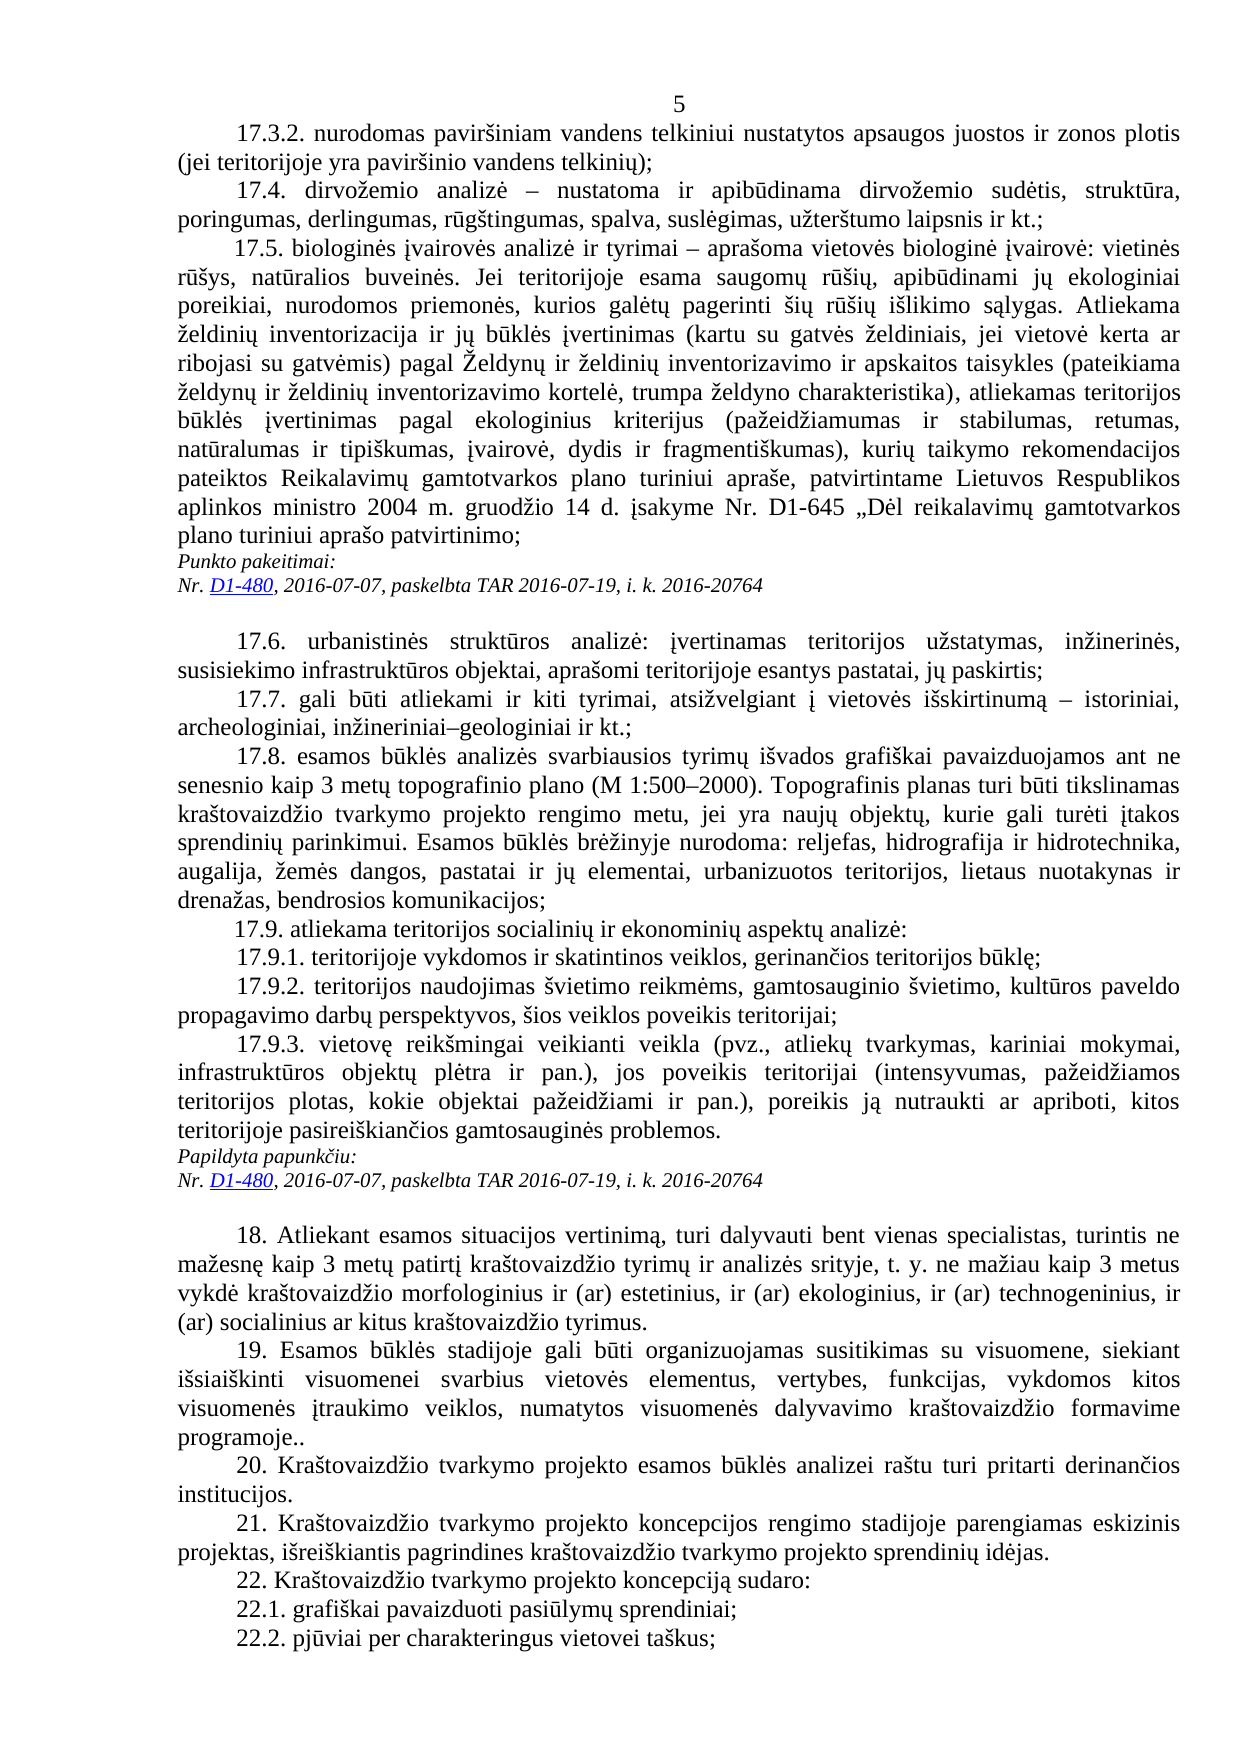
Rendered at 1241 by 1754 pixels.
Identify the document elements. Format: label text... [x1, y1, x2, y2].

text 22.1. grafiškai pavaizduoti pasiūlymų sprendiniai; [177, 1594, 1181, 1623]
text 17.9.3. vietovę reikšmingai veikianti veikla (pvz., atliekų tvarkymas, kariniai mokymai, infrastruktūros objektų plėtra ir pan.), jos poveikis teritorijai (intensyvumas, pažeidžiamos teritorijos plotas, kokie objektai pažeidžiami ir pan.), poreikis ją nutraukti ar apriboti, kitos teritorijoje pasireiškiančios gamtosauginės problemos. [177, 1029, 1181, 1144]
text 18. Atliekant esamos situacijos vertinimą, turi dalyvauti bent vienas specialistas, turintis ne mažesnę kaip 3 metų patirtį kraštovaizdžio tyrimų ir analizės srityje, t. y. ne mažiau kaip 3 metus vykdė kraštovaizdžio morfologinius ir (ar) estetinius, ir (ar) ekologinius, ir (ar) technogeninius, ir (ar) socialinius ar kitus kraštovaizdžio tyrimus. [177, 1221, 1181, 1336]
text Nr. D1-480, 2016-07-07, paskelbta TAR 2016-07-19, i. k. 2016-20764 [177, 1168, 1181, 1192]
text Papildyta papunkčiu: [177, 1144, 1181, 1168]
text 17.9.2. teritorijos naudojimas švietimo reikmėms, gamtosauginio švietimo, kultūros paveldo propagavimo darbų perspektyvos, šios veiklos poveikis teritorijai; [177, 971, 1181, 1029]
text 22.2. pjūviai per charakteringus vietovei taškus; [177, 1623, 1181, 1652]
text 17.3.2. nurodomas paviršiniam vandens telkiniui nustatytos apsaugos juostos ir zonos plotis (jei teritorijoje yra paviršinio vandens telkinių); [177, 118, 1181, 176]
text 17.7. gali būti atliekami ir kiti tyrimai, atsižvelgiant į vietovės išskirtinumą – istoriniai, archeologiniai, inžineriniai–geologiniai ir kt.; [177, 684, 1181, 741]
text Punkto pakeitimai: [177, 549, 1181, 573]
text 17.8. esamos būklės analizės svarbiausios tyrimų išvados grafiškai pavaizduojamos ant ne senesnio kaip 3 metų topografinio plano (M 1:500–2000). Topografinis planas turi būti tikslinamas kraštovaizdžio tvarkymo projekto rengimo metu, jei yra naujų objektų, kurie gali turėti įtakos sprendinių parinkimui. Esamos būklės brėžinyje nurodoma: reljefas, hidrografija ir hidrotechnika, augalija, žemės dangos, pastatai ir jų elementai, urbanizuotos teritorijos, lietaus nuotakynas ir drenažas, bendrosios komunikacijos; [177, 741, 1181, 914]
text 17.9.1. teritorijoje vykdomos ir skatintinos veiklos, gerinančios teritorijos būklę; [177, 942, 1181, 971]
text Nr. D1-480, 2016-07-07, paskelbta TAR 2016-07-19, i. k. 2016-20764 [177, 573, 1181, 597]
text 17.6. urbanistinės struktūros analizė: įvertinamas teritorijos užstatymas, inžinerinės, susisiekimo infrastruktūros objektai, aprašomi teritorijoje esantys pastatai, jų paskirtis; [177, 626, 1181, 684]
text 17.9. atliekama teritorijos socialinių ir ekonominių aspektų analizė: [177, 914, 1181, 942]
text 20. Kraštovaizdžio tvarkymo projekto esamos būklės analizei raštu turi pritarti derinančios institucijos. [177, 1451, 1181, 1508]
text 17.5. biologinės įvairovės analizė ir tyrimai – aprašoma vietovės biologinė įvairovė: vietinės rūšys, natūralios buveinės. Jei teritorijoje esama saugomų rūšių, apibūdinami jų ekologiniai poreikiai, nurodomos priemonės, kurios galėtų pagerinti šių rūšių išlikimo sąlygas. Atliekama želdinių inventorizacija ir jų būklės įvertinimas (kartu su gatvės želdiniais, jei vietovė kerta ar ribojasi su gatvėmis) pagal Želdynų ir želdinių inventorizavimo ir apskaitos taisykles (pateikiama želdynų ir želdinių inventorizavimo kortelė, trumpa želdyno charakteristika), atliekamas teritorijos būklės įvertinimas pagal ekologinius kriterijus (pažeidžiamumas ir stabilumas, retumas, natūralumas ir tipiškumas, įvairovė, dydis ir fragmentiškumas), kurių taikymo rekomendacijos pateiktos Reikalavimų gamtotvarkos plano turiniui apraše, patvirtintame Lietuvos Respublikos aplinkos ministro 2004 m. gruodžio 14 d. įsakyme Nr. D1-645 „Dėl reikalavimų gamtotvarkos plano turiniui aprašo patvirtinimo; [177, 233, 1181, 549]
text 17.4. dirvožemio analizė – nustatoma ir apibūdinama dirvožemio sudėtis, struktūra, poringumas, derlingumas, rūgštingumas, spalva, suslėgimas, užterštumo laipsnis ir kt.; [177, 176, 1181, 233]
text 22. Kraštovaizdžio tvarkymo projekto koncepciją sudaro: [177, 1566, 1181, 1594]
text 21. Kraštovaizdžio tvarkymo projekto koncepcijos rengimo stadijoje parengiamas eskizinis projektas, išreiškiantis pagrindines kraštovaizdžio tvarkymo projekto sprendinių idėjas. [177, 1508, 1181, 1566]
text 19. Esamos būklės stadijoje gali būti organizuojamas susitikimas su visuomene, siekiant išsiaiškinti visuomenei svarbius vietovės elementus, vertybes, funkcijas, vykdomos kitos visuomenės įtraukimo veiklos, numatytos visuomenės dalyvavimo kraštovaizdžio formavime programoje.. [177, 1336, 1181, 1451]
